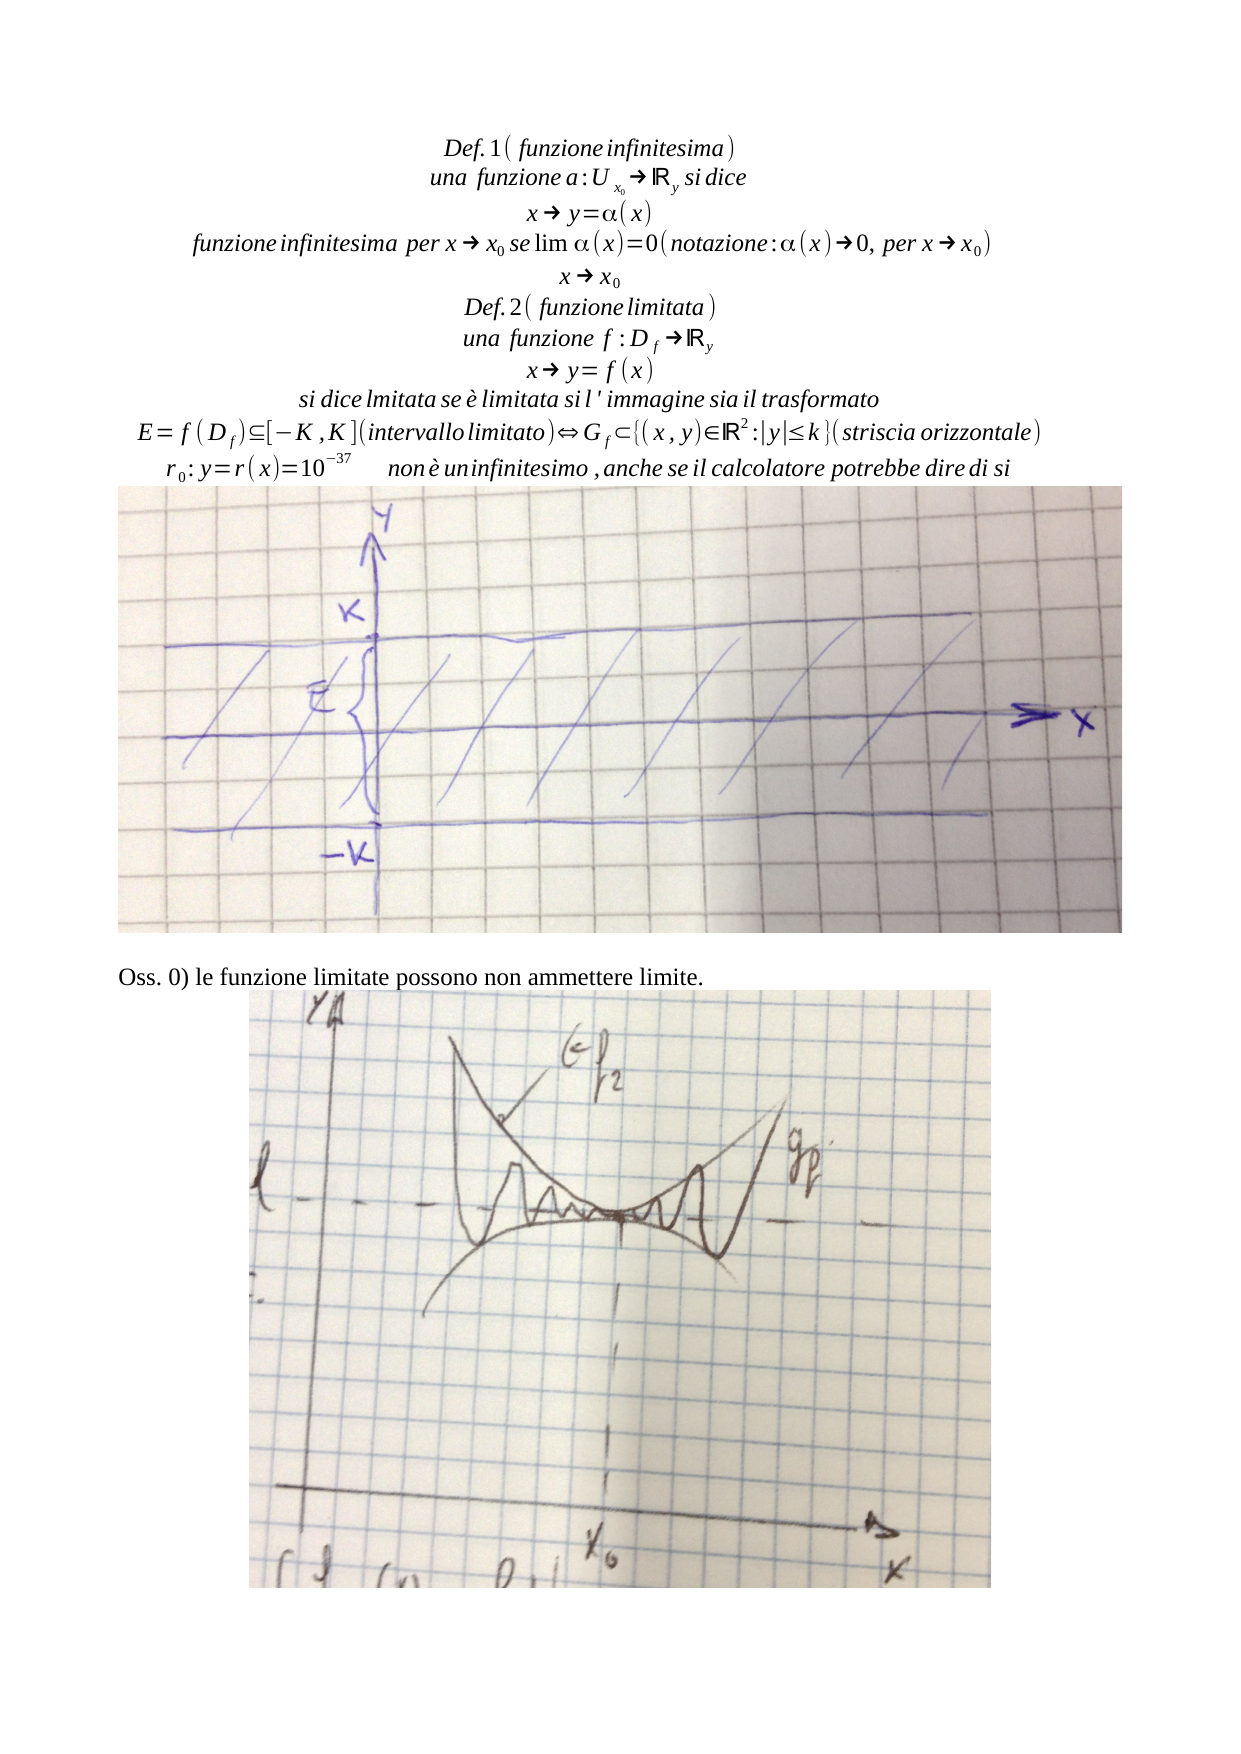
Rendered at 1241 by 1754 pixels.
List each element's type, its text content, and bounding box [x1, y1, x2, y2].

text Oss. 0) le funzione limitate possono non ammettere limite. [118, 962, 1122, 991]
